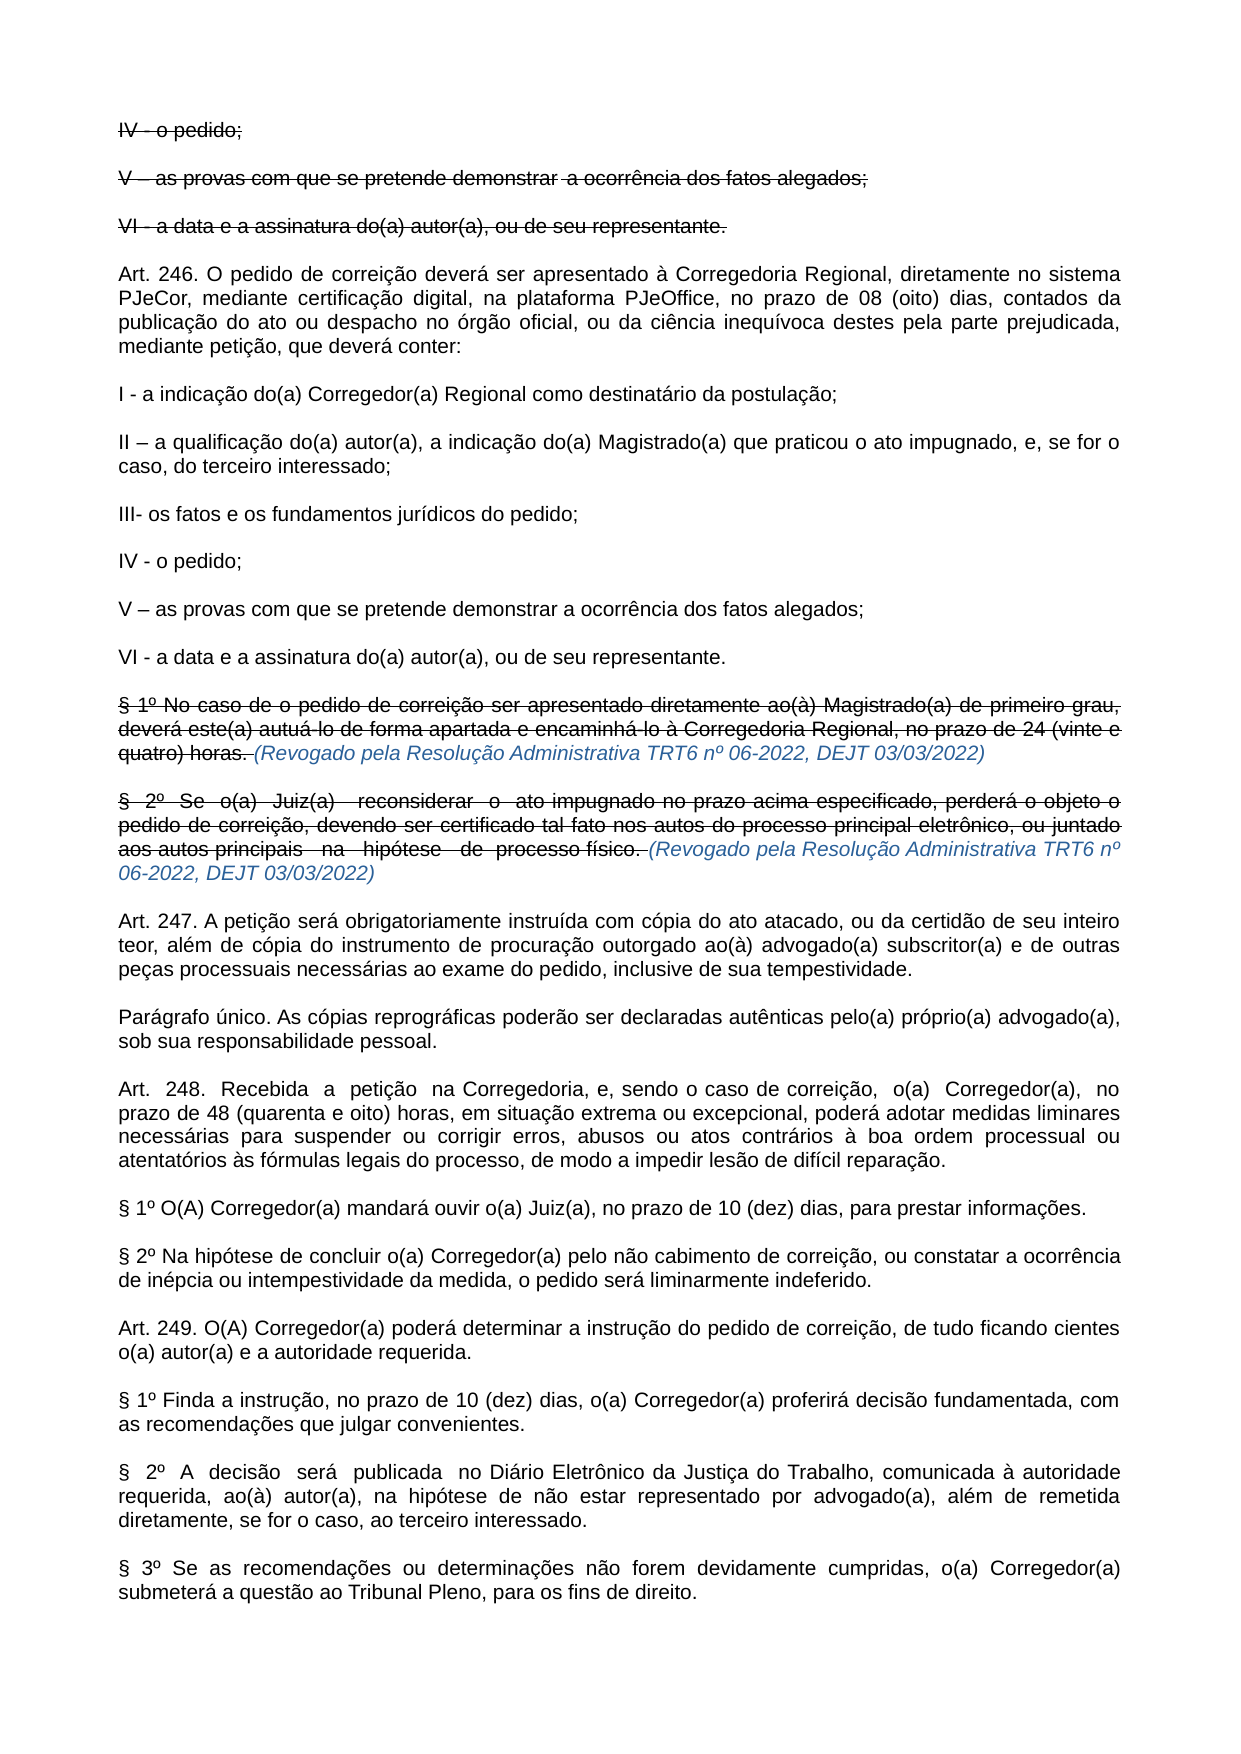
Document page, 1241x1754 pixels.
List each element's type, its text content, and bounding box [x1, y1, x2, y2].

text IV - o pedido; [118, 549, 1122, 573]
text § 2º Na hipótese de concluir o(a) Corregedor(a) pelo não cabimento de correição, ou constatar a ocorrência de inépcia ou intempestividade da medida, o pedido será liminarmente indeferido. [118, 1244, 1122, 1292]
text Art. 249. O(A) Corregedor(a) poderá determinar a instrução do pedido de correição, de tudo ficando cientes o(a) autor(a) e a autoridade requerida. [118, 1316, 1122, 1364]
text § 3º Se as recomendações ou determinações não forem devidamente cumpridas, o(a) Corregedor(a) submeterá a questão ao Tribunal Pleno, para os fins de direito. [118, 1556, 1122, 1603]
text Parágrafo único. As cópias reprográficas poderão ser declaradas autênticas pelo(a) próprio(a) advogado(a), sob sua responsabilidade pessoal. [118, 1004, 1122, 1052]
text III- os fatos e os fundamentos jurídicos do pedido; [118, 501, 1122, 525]
text I - a indicação do(a) Corregedor(a) Regional como destinatário da postulação; [118, 382, 1122, 406]
text § 2º Se o(a) Juiz(a) reconsiderar o ato impugnado no prazo acima especificado, perderá o objeto o pedido de correição, devendo ser certificado tal fato nos autos do processo principal eletrônico, ou juntado aos autos principais na hipótese de processo físico. (Revogado pela Resolução Administrativa TRT6 nº 06-2022, DEJT 03/03/2022) [118, 789, 1122, 826]
text II – a qualificação do(a) autor(a), a indicação do(a) Magistrado(a) que praticou o ato impugnado, e, se for o caso, do terceiro interessado; [118, 429, 1122, 477]
text § 2º Se o(a) Juiz(a) reconsiderar o ato impugnado no prazo acima especificado, perderá o objeto o pedido de correição, devendo ser certificado tal fato nos autos do processo principal eletrônico, ou juntado aos autos principais na hipótese de processo físico. (Revogado pela Resolução Administrativa TRT6 nº 06-2022, DEJT 03/03/2022) [118, 827, 1122, 885]
text § 1º Finda a instrução, no prazo de 10 (dez) dias, o(a) Corregedor(a) proferirá decisão fundamentada, com as recomendações que julgar convenientes. [118, 1388, 1122, 1436]
text VI - a data e a assinatura do(a) autor(a), ou de seu representante. [118, 645, 1122, 669]
text § 1º O(A) Corregedor(a) mandará ouvir o(a) Juiz(a), no prazo de 10 (dez) dias, para prestar informações. [118, 1196, 1122, 1220]
text § 2º A decisão será publicada no Diário Eletrônico da Justiça do Trabalho, comunicada à autoridade requerida, ao(à) autor(a), na hipótese de não estar representado por advogado(a), além de remetida diretamente, se for o caso, ao terceiro interessado. [118, 1460, 1122, 1532]
text § 1º No caso de o pedido de correição ser apresentado diretamente ao(à) Magistrado(a) de primeiro grau, deverá este(a) autuá-lo de forma apartada e encaminhá-lo à Corregedoria Regional, no prazo de 24 (vinte e quatro) horas. (Revogado pela Resolução Administrativa TRT6 nº 06-2022, DEJT 03/03/2022) [118, 693, 1122, 730]
text V – as provas com que se pretende demonstrar a ocorrência dos fatos alegados; [118, 597, 1122, 621]
text V – as provas com que se pretende demonstrar a ocorrência dos fatos alegados; [118, 166, 1122, 190]
text IV - o pedido; [118, 118, 1122, 142]
text Art. 248. Recebida a petição na Corregedoria, e, sendo o caso de correição, o(a) Corregedor(a), no prazo de 48 (quarenta e oito) horas, em situação extrema ou excepcional, poderá adotar medidas liminares necessárias para suspender ou corrigir erros, abusos ou atos contrários à boa ordem processual ou atentatórios às fórmulas legais do processo, de modo a impedir lesão de difícil reparação. [118, 1076, 1122, 1172]
text Art. 247. A petição será obrigatoriamente instruída com cópia do ato atacado, ou da certidão de seu inteiro teor, além de cópia do instrumento de procuração outorgado ao(à) advogado(a) subscritor(a) e de outras peças processuais necessárias ao exame do pedido, inclusive de sua tempestividade. [118, 909, 1122, 981]
text VI - a data e a assinatura do(a) autor(a), ou de seu representante. [118, 214, 1122, 238]
text Art. 246. O pedido de correição deverá ser apresentado à Corregedoria Regional, diretamente no sistema PJeCor, mediante certificação digital, na plataforma PJeOffice, no prazo de 08 (oito) dias, contados da publicação do ato ou despacho no órgão oficial, ou da ciência inequívoca destes pela parte prejudicada, mediante petição, que deverá conter: [118, 262, 1122, 358]
text § 1º No caso de o pedido de correição ser apresentado diretamente ao(à) Magistrado(a) de primeiro grau, deverá este(a) autuá-lo de forma apartada e encaminhá-lo à Corregedoria Regional, no prazo de 24 (vinte e quatro) horas. (Revogado pela Resolução Administrativa TRT6 nº 06-2022, DEJT 03/03/2022) [118, 731, 1122, 765]
